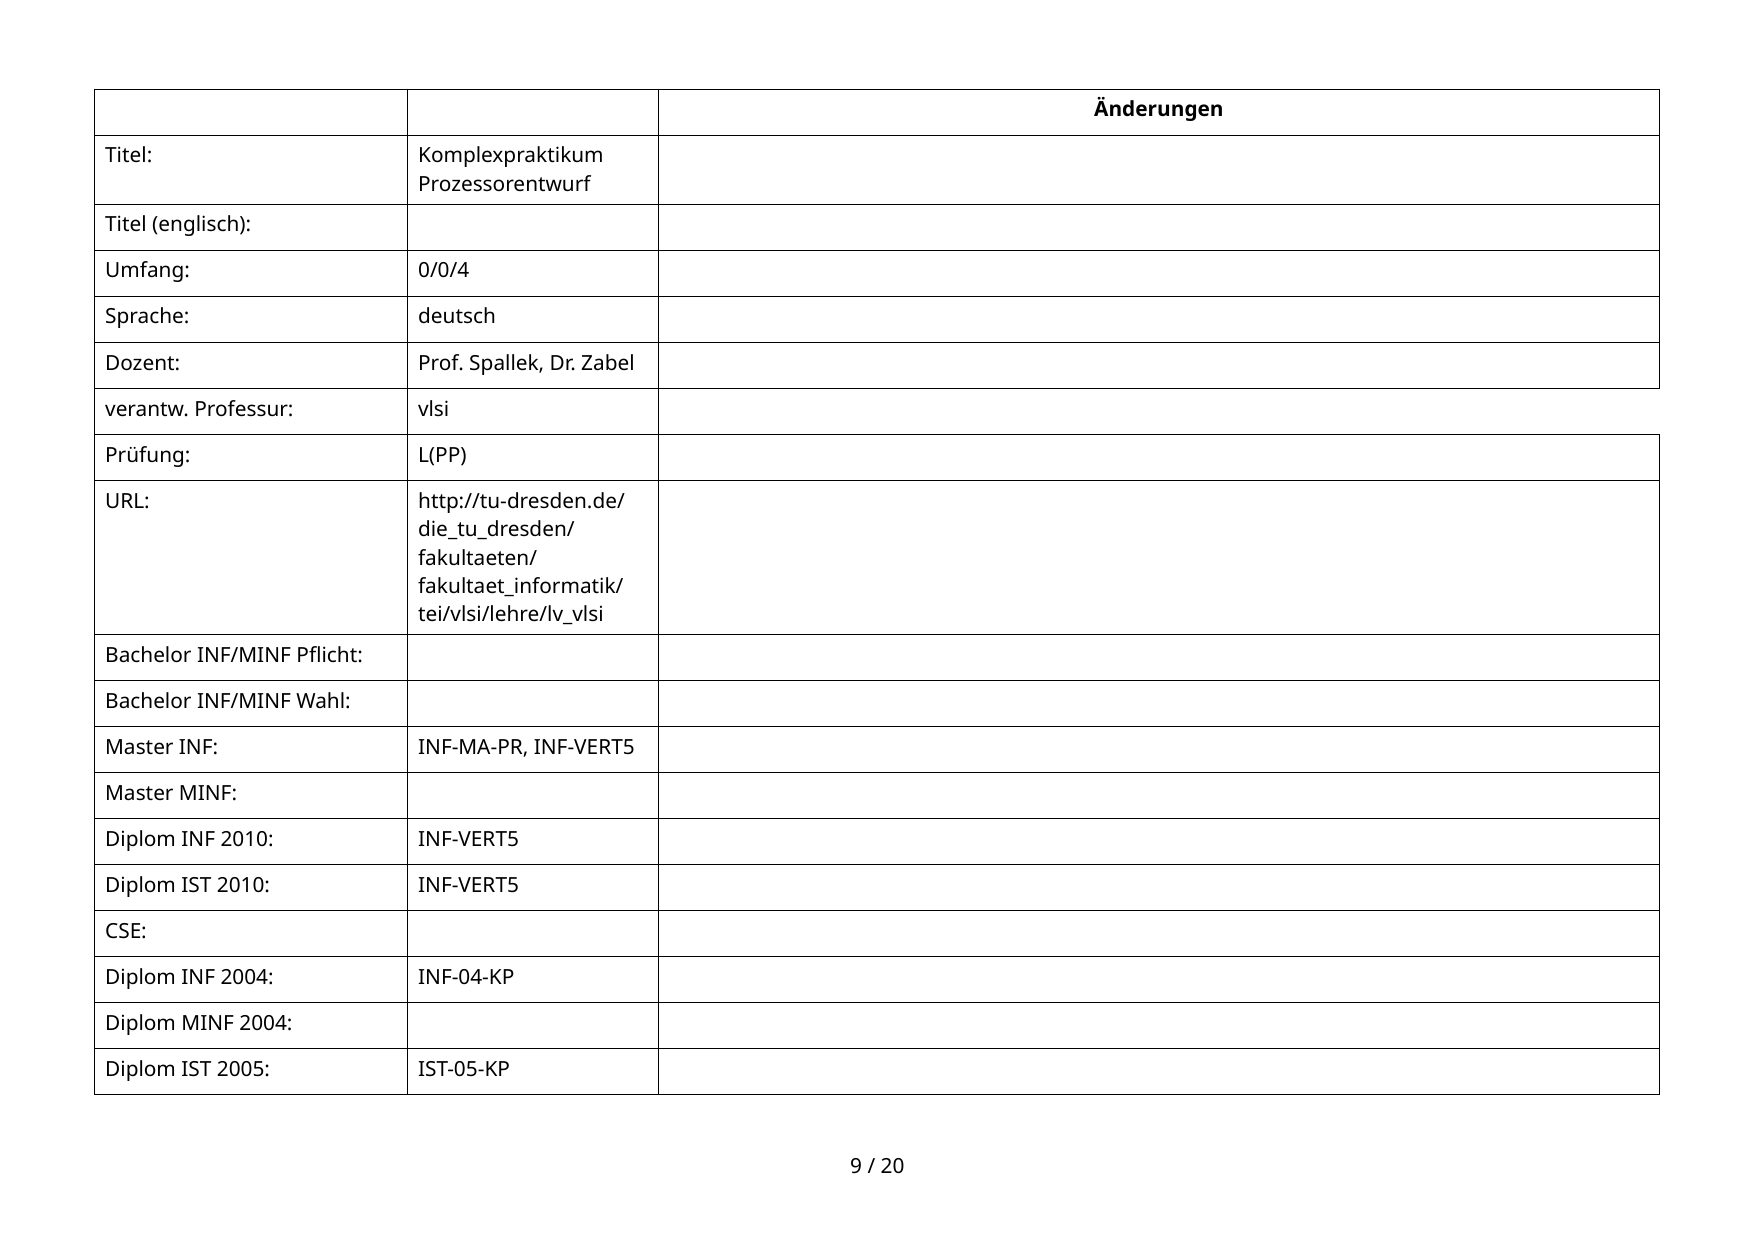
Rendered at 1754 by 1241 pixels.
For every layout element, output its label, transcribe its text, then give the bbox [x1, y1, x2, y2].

table_cell INF-VERT5 [408, 819, 658, 864]
table_cell Umfang: [95, 251, 407, 296]
table_cell L(PP) [408, 435, 658, 480]
table_header [408, 90, 658, 134]
table_header [95, 90, 407, 134]
table_cell Diplom IST 2005: [95, 1049, 407, 1094]
table_cell Komplexpraktikum Prozessorentwurf [408, 136, 658, 203]
table_header Änderungen [659, 90, 1659, 134]
table_cell verantw. Professur: [95, 389, 407, 434]
table_cell [659, 136, 1659, 203]
table_cell [659, 865, 1659, 910]
table_cell URL: [95, 481, 407, 634]
table_cell [408, 1003, 658, 1048]
table_cell Diplom IST 2010: [95, 865, 407, 910]
table_cell [659, 481, 1659, 634]
table_cell [659, 773, 1659, 818]
table_cell [659, 819, 1659, 864]
table_cell http://tu-dresden.de/die_tu_dresden/fakultaeten/fakultaet_informatik/tei/vlsi/lehre/lv_vlsi [408, 481, 658, 634]
table_cell Diplom INF 2004: [95, 957, 407, 1002]
table_cell [408, 773, 658, 818]
table_cell Titel: [95, 136, 407, 203]
table_cell [408, 205, 658, 249]
table_cell Master INF: [95, 727, 407, 772]
table_cell [659, 957, 1659, 1002]
table_cell Titel (englisch): [95, 205, 407, 249]
table_cell INF-MA-PR, INF-VERT5 [408, 727, 658, 772]
table_cell [408, 635, 658, 680]
table_cell CSE: [95, 911, 407, 956]
table_cell INF-04-KP [408, 957, 658, 1002]
table_cell Diplom INF 2010: [95, 819, 407, 864]
table_cell deutsch [408, 297, 658, 342]
table_cell [408, 911, 658, 956]
table_cell Prüfung: [95, 435, 407, 480]
table_cell [659, 297, 1659, 342]
table_cell Master MINF: [95, 773, 407, 818]
table_cell [408, 681, 658, 726]
table_cell [659, 911, 1659, 956]
table_cell Bachelor INF/MINF Pflicht: [95, 635, 407, 680]
table_cell Sprache: [95, 297, 407, 342]
table_cell Diplom MINF 2004: [95, 1003, 407, 1048]
table_cell 0/0/4 [408, 251, 658, 296]
table_cell [659, 1049, 1659, 1094]
table_cell [659, 635, 1659, 680]
table_cell Dozent: [95, 343, 407, 388]
table_cell [659, 1003, 1659, 1048]
table_cell [659, 681, 1659, 726]
table_cell [659, 343, 1659, 388]
table_cell INF-VERT5 [408, 865, 658, 910]
table_cell Prof. Spallek, Dr. Zabel [408, 343, 658, 388]
table_cell [659, 727, 1659, 772]
table_cell Bachelor INF/MINF Wahl: [95, 681, 407, 726]
table_cell [659, 205, 1659, 249]
table_cell vlsi [408, 389, 658, 434]
table_cell [659, 251, 1659, 296]
table_cell [659, 435, 1659, 480]
table_cell IST-05-KP [408, 1049, 658, 1094]
